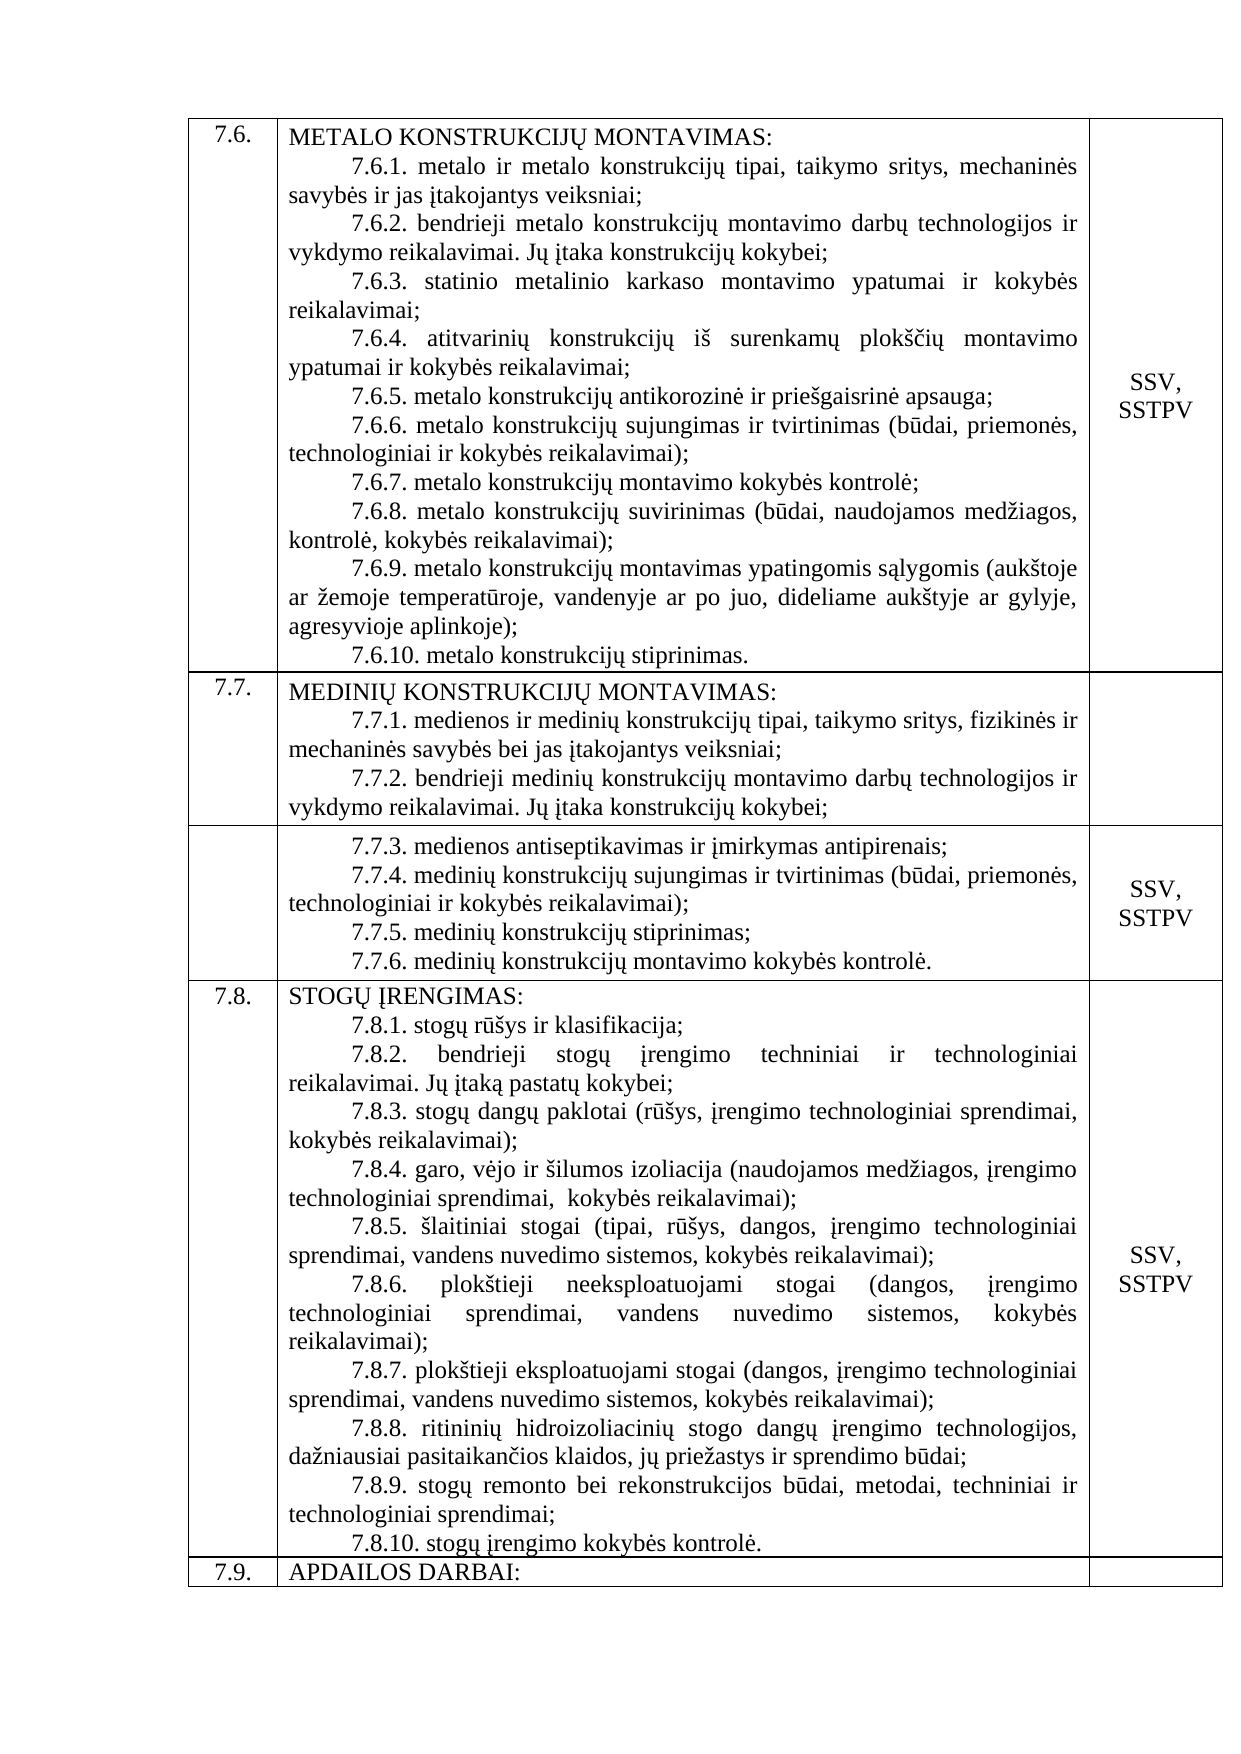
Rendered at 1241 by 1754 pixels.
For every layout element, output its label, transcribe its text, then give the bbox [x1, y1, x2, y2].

table_cell 7.7. [189, 673, 277, 824]
table_cell 7.6. [189, 119, 277, 671]
table_cell 7.9. [189, 1558, 277, 1586]
table_cell SSV, SSTPV [1090, 981, 1222, 1556]
table_cell SSV, SSTPV [1090, 119, 1222, 671]
table_cell [1090, 673, 1222, 824]
table_cell 7.8. [189, 981, 277, 1556]
table_cell STOGŲ ĮRENGIMAS: 7.8.1. stogų rūšys ir klasifikacija; 7.8.2. bendrieji stogų įrengimo techniniai ir technologiniai reikalavimai. Jų įtaką pastatų kokybei; 7.8.3. stogų dangų paklotai (rūšys, įrengimo technologiniai sprendimai, kokybės reikalavimai); 7.8.4. garo, vėjo ir šilumos izoliacija (naudojamos medžiagos, įrengimo technologiniai sprendimai, kokybės reikalavimai); 7.8.5. šlaitiniai stogai (tipai, rūšys, dangos, įrengimo technologiniai sprendimai, vandens nuvedimo sistemos, kokybės reikalavimai); 7.8.6. plokštieji neeksploatuojami stogai (dangos, įrengimo technologiniai sprendimai, vandens nuvedimo sistemos, kokybės reikalavimai); 7.8.7. plokštieji eksploatuojami stogai (dangos, įrengimo technologiniai sprendimai, vandens nuvedimo sistemos, kokybės reikalavimai); 7.8.8. ritininių hidroizoliacinių stogo dangų įrengimo technologijos, dažniausiai pasitaikančios klaidos, jų priežastys ir sprendimo būdai; 7.8.9. stogų remonto bei rekonstrukcijos būdai, metodai, techniniai ir technologiniai sprendimai; 7.8.10. stogų įrengimo kokybės kontrolė. [278, 981, 1089, 1556]
table_cell SSV, SSTPV [1090, 826, 1222, 980]
table_cell [189, 826, 277, 980]
table_cell 7.7.3. medienos antiseptikavimas ir įmirkymas antipirenais; 7.7.4. medinių konstrukcijų sujungimas ir tvirtinimas (būdai, priemonės, technologiniai ir kokybės reikalavimai); 7.7.5. medinių konstrukcijų stiprinimas; 7.7.6. medinių konstrukcijų montavimo kokybės kontrolė. [278, 826, 1089, 980]
table_cell MEDINIŲ KONSTRUKCIJŲ MONTAVIMAS: 7.7.1. medienos ir medinių konstrukcijų tipai, taikymo sritys, fizikinės ir mechaninės savybės bei jas įtakojantys veiksniai; 7.7.2. bendrieji medinių konstrukcijų montavimo darbų technologijos ir vykdymo reikalavimai. Jų įtaka konstrukcijų kokybei; [278, 673, 1089, 824]
table_cell METALO KONSTRUKCIJŲ MONTAVIMAS: 7.6.1. metalo ir metalo konstrukcijų tipai, taikymo sritys, mechaninės savybės ir jas įtakojantys veiksniai; 7.6.2. bendrieji metalo konstrukcijų montavimo darbų technologijos ir vykdymo reikalavimai. Jų įtaka konstrukcijų kokybei; 7.6.3. statinio metalinio karkaso montavimo ypatumai ir kokybės reikalavimai; 7.6.4. atitvarinių konstrukcijų iš surenkamų plokščių montavimo ypatumai ir kokybės reikalavimai; 7.6.5. metalo konstrukcijų antikorozinė ir priešgaisrinė apsauga; 7.6.6. metalo konstrukcijų sujungimas ir tvirtinimas (būdai, priemonės, technologiniai ir kokybės reikalavimai); 7.6.7. metalo konstrukcijų montavimo kokybės kontrolė; 7.6.8. metalo konstrukcijų suvirinimas (būdai, naudojamos medžiagos, kontrolė, kokybės reikalavimai); 7.6.9. metalo konstrukcijų montavimas ypatingomis sąlygomis (aukštoje ar žemoje temperatūroje, vandenyje ar po juo, dideliame aukštyje ar gylyje, agresyvioje aplinkoje); 7.6.10. metalo konstrukcijų stiprinimas. [278, 119, 1089, 671]
table_cell [1090, 1558, 1222, 1586]
table_cell APDAILOS DARBAI: [278, 1558, 1089, 1586]
